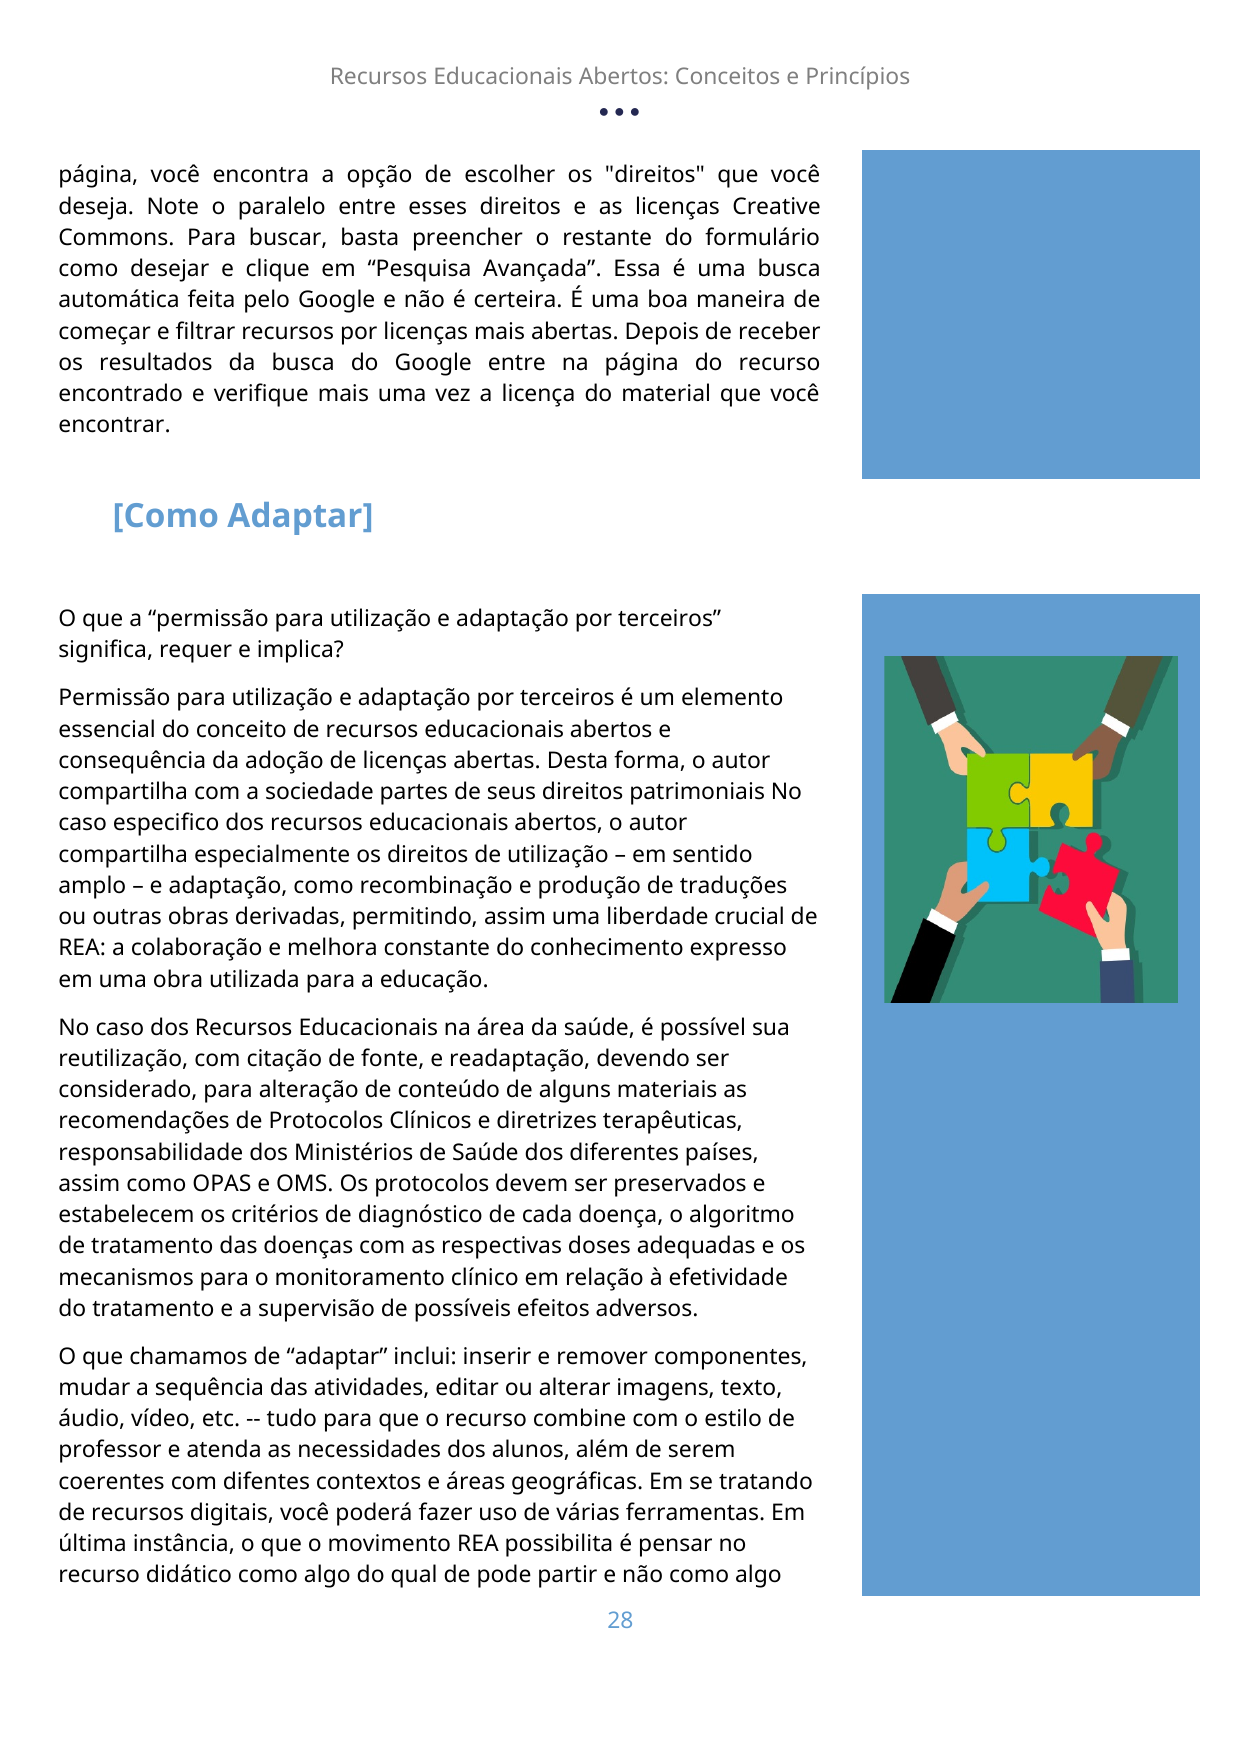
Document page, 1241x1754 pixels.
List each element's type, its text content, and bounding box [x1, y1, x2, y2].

subtitle [Como Adaptar] [112, 492, 1128, 537]
table_header O que a “permissão para utilização e adaptação por terceiros” significa, requer e implica? Permissão para utilização e adaptação por terceiros é um elemento essencial do conceito de recursos educacionais abertos e consequência da adoção de licenças abertas. Desta forma, o autor compartilha com a sociedade partes de seus direitos patrimoniais No caso especifico dos recursos educacionais abertos, o autor compartilha especialmente os direitos de utilização – em sentido amplo – e adaptação, como recombinação e produção de traduções ou outras obras derivadas, permitindo, assim uma liberdade crucial de REA: a colaboração e melhora constante do conhecimento expresso em uma obra utilizada para a educação. No caso dos Recursos Educacionais na área da saúde, é possível sua reutilização, com citação de fonte, e readaptação, devendo ser considerado, para alteração de conteúdo de alguns materiais as recomendações de Protocolos Clínicos e diretrizes terapêuticas, responsabilidade dos Ministérios de Saúde dos diferentes países, assim como OPAS e OMS. Os protocolos devem ser preservados e estabelecem os critérios de diagnóstico de cada doença, o algoritmo de tratamento das doenças com as respectivas doses adequadas e os mecanismos para o monitoramento clínico em relação à efetividade do tratamento e a supervisão de possíveis efeitos adversos. O que chamamos de “adaptar” inclui: inserir e remover componentes, mudar a sequência das atividades, editar ou alterar imagens, texto, áudio, vídeo, etc. -- tudo para que o recurso combine com o estilo de professor e atenda as necessidades dos alunos, além de serem coerentes com difentes contextos e áreas geográficas. Em se tratando de recursos digitais, você poderá fazer uso de várias ferramentas. Em última instância, o que o movimento REA possibilita é pensar no recurso didático como algo do qual de pode partir e não como algo [47, 594, 832, 1596]
table_header [862, 150, 1200, 479]
table_header [862, 594, 1200, 1596]
table_header [833, 150, 862, 479]
table_header [833, 594, 862, 1596]
table_header página, você encontra a opção de escolher os "direitos" que você deseja. Note o paralelo entre esses direitos e as licenças Creative Commons. Para buscar, basta preencher o restante do formulário como desejar e clique em “Pesquisa Avançada”. Essa é uma busca automática feita pelo Google e não é certeira. É uma boa maneira de começar e filtrar recursos por licenças mais abertas. Depois de receber os resultados da busca do Google entre na página do recurso encontrado e verifique mais uma vez a licença do material que você encontrar. [47, 150, 832, 479]
